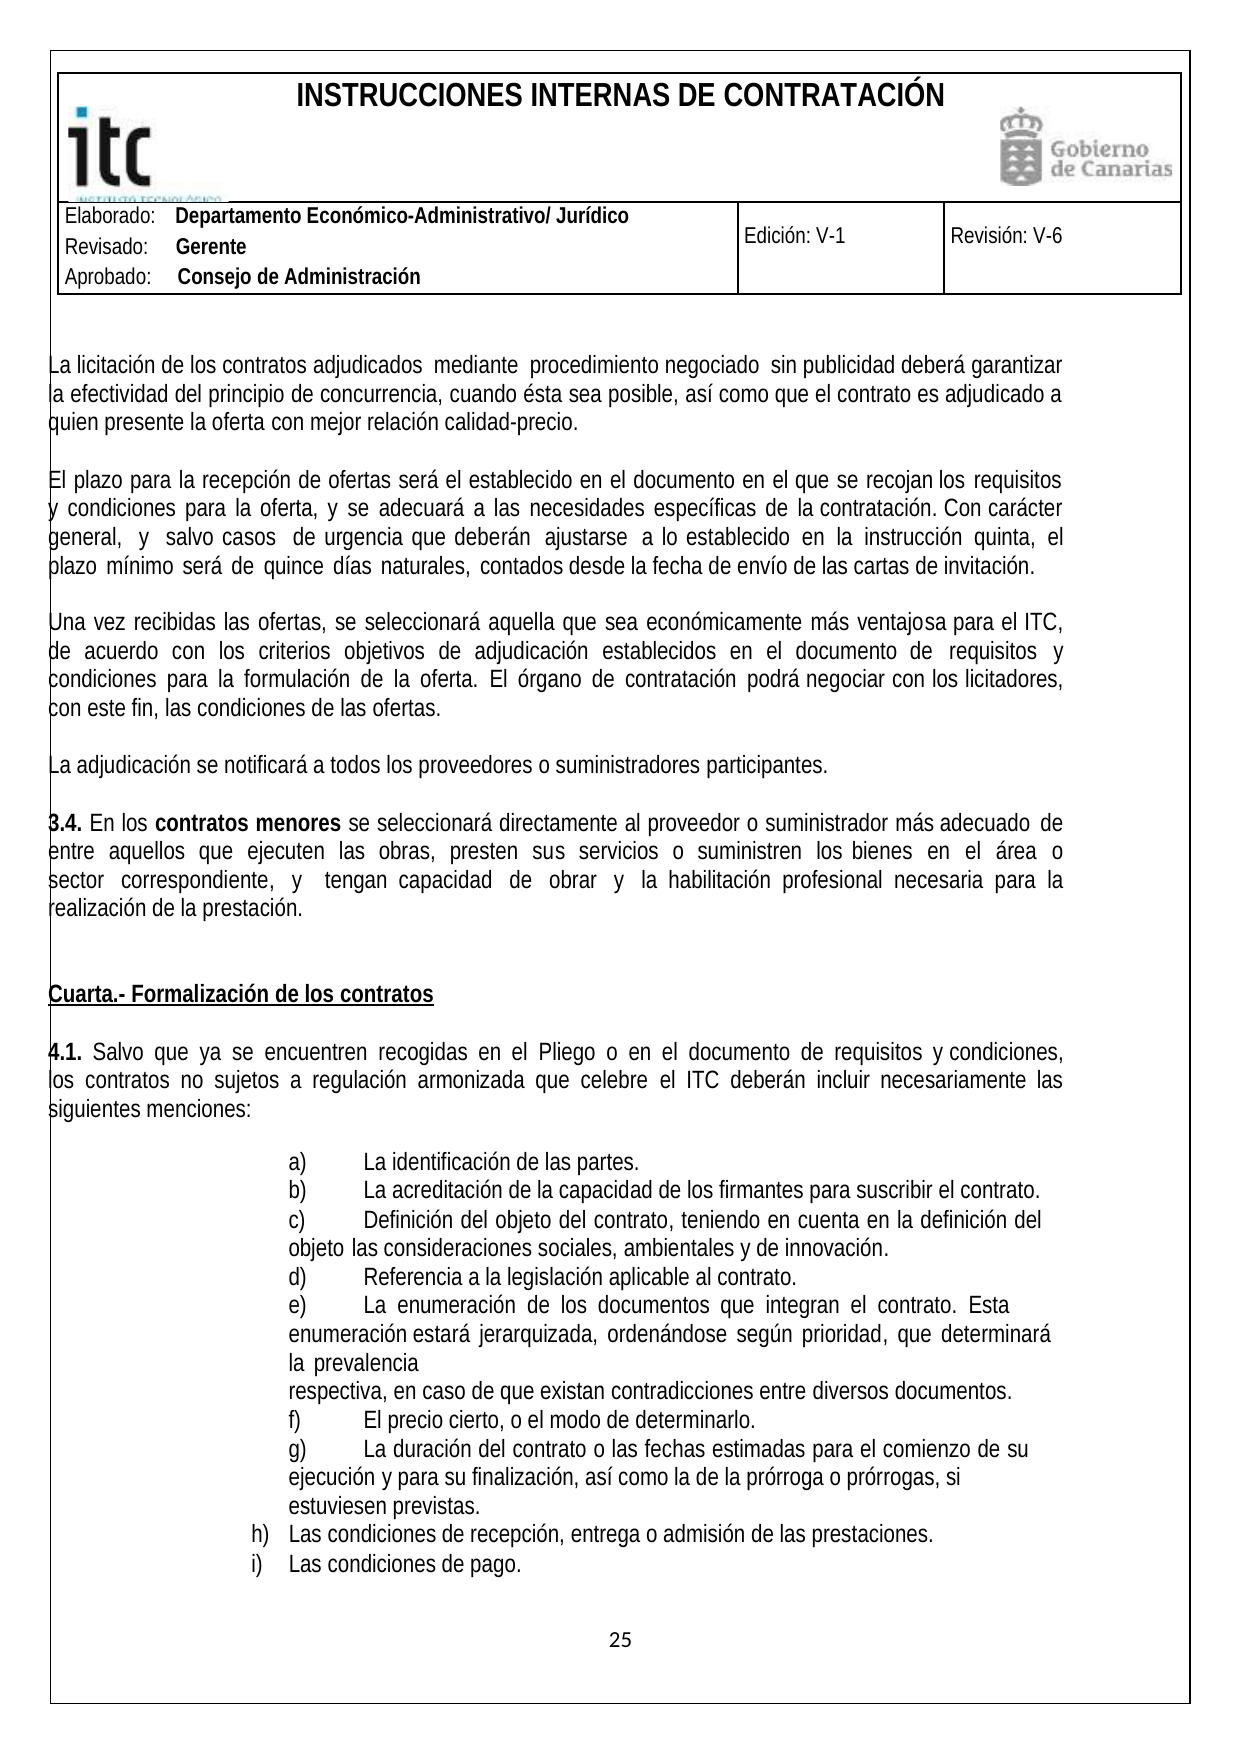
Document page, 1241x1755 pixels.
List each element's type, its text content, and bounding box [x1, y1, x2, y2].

table_cell Revisión: V-6 [945, 203, 1180, 293]
list La identificación de las partes. [288, 1147, 1189, 1176]
list La duración del contrato o las fechas estimadas para el comienzo de su ejecución y para su finalización, así como la de la prórroga o prórrogas, si estuviesen previstas. [288, 1434, 1062, 1520]
list Las condiciones de pago. [251, 1548, 1189, 1577]
text La licitación de los contratos adjudicados mediante procedimiento negociado sin publicidad deberá garantizar la efectividad del principio de concurrencia, cuando ésta sea posible, así como que el contrato es adjudicado a quien presente la oferta con mejor relación calidad-precio. [51, 351, 1063, 436]
list Referencia a la legislación aplicable al contrato. [288, 1262, 1189, 1291]
text La adjudicación se notificará a todos los proveedores o suministradores participantes. [51, 750, 955, 779]
text Una vez recibidas las ofertas, se seleccionará aquella que sea económicamente más ventajosa para el ITC, de acuerdo con los criterios objetivos de adjudicación establecidos en el documento de requisitos y condiciones para la formulación de la oferta. El órgano de contratación podrá negociar con los licitadores, con este fin, las condiciones de las ofertas. [51, 608, 1063, 721]
table_cell Edición: V-1 [739, 203, 943, 293]
subtitle Cuarta.- Formalización de los contratos [51, 979, 563, 1008]
list La acreditación de la capacidad de los firmantes para suscribir el contrato. [288, 1176, 1189, 1204]
text respectiva, en caso de que existan contradicciones entre diversos documentos. [288, 1377, 1189, 1405]
table_header INSTRUCCIONES INTERNAS DE CONTRATACIÓN [59, 74, 1180, 201]
list En los contratos menores se seleccionará directamente al proveedor o suministrador más adecuado de entre aquellos que ejecuten las obras, presten sus servicios o suministren los bienes en el área o sector correspondiente, y tengan capacidad de obrar y la habilitación profesional necesaria para la realización de la prestación. [51, 807, 1063, 922]
list Salvo que ya se encuentren recogidas en el Pliego o en el documento de requisitos y condiciones, los contratos no sujetos a regulación armonizada que celebre el ITC deberán incluir necesariamente las siguientes menciones: [51, 1036, 1063, 1122]
list La enumeración de los documentos que integran el contrato. Esta enumeración estará jerarquizada, ordenándose según prioridad, que determinará la prevalencia [288, 1291, 1063, 1377]
text El plazo para la recepción de ofertas será el establecido en el documento en el que se recojan los requisitos y condiciones para la oferta, y se adecuará a las necesidades específicas de la contratación. Con carácter general, y salvo casos de urgencia que deberán ajustarse a lo establecido en la instrucción quinta, el plazo mínimo será de quince días naturales, contados desde la fecha de envío de las cartas de invitación. [51, 465, 1063, 579]
list Las condiciones de recepción, entrega o admisión de las prestaciones. [251, 1520, 1189, 1548]
list Definición del objeto del contrato, teniendo en cuenta en la definición del objeto las consideraciones sociales, ambientales y de innovación. [288, 1204, 1063, 1262]
table_cell Elaborado: Departamento Económico-Administrativo/ Jurídico Revisado: Gerente Aprobado: Consejo de Administración [59, 203, 737, 293]
list El precio cierto, o el modo de determinarlo. [288, 1405, 1189, 1434]
